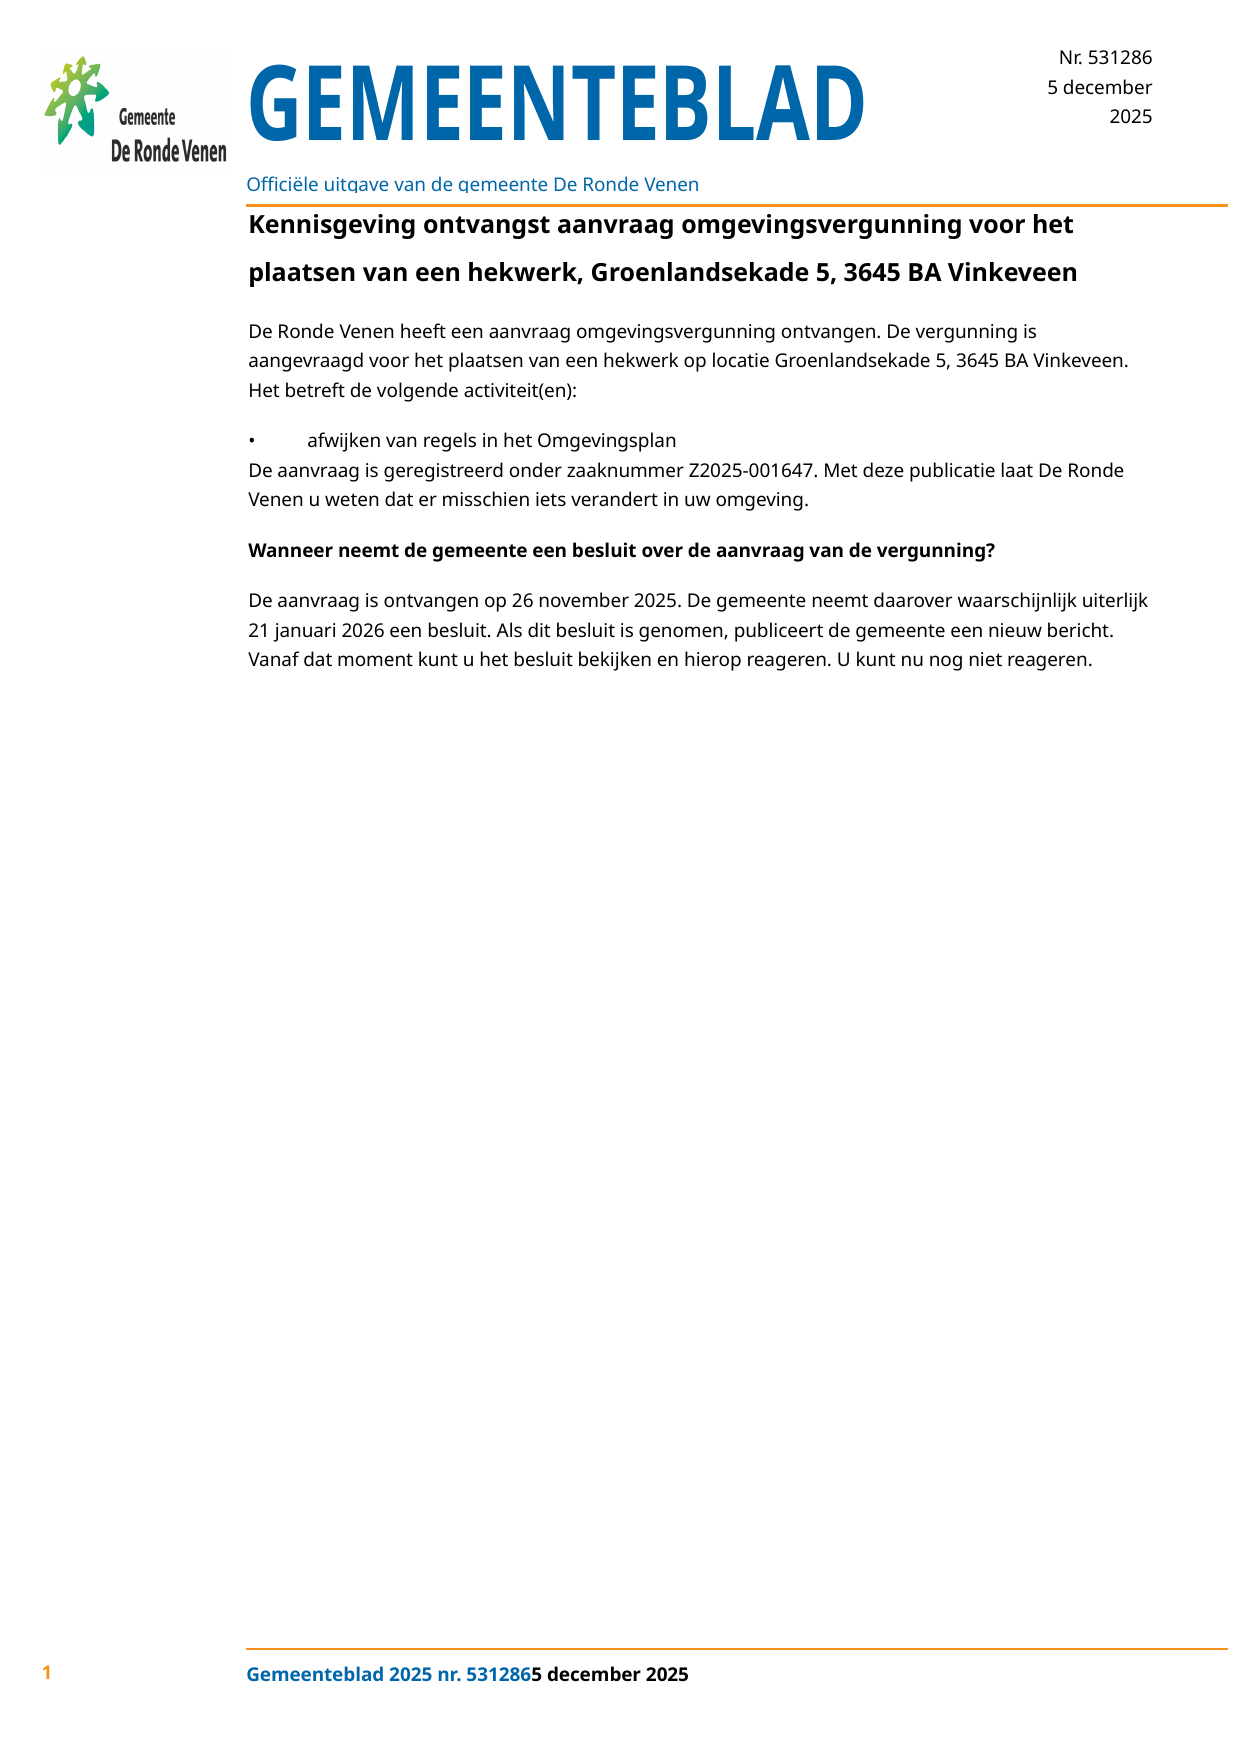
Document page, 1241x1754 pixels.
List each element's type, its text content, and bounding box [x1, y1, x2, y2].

text De aanvraag is ontvangen op 26 november 2025. De gemeente neemt daarover waarschijnlijk uiterlijk 21 januari 2026 een besluit. Als dit besluit is genomen, publiceert de gemeente een nieuw bericht. Vanaf dat moment kunt u het besluit bekijken en hierop reageren. U kunt nu nog niet reageren. [248, 587, 1152, 672]
picture [41, 47, 231, 172]
text De Ronde Venen heeft een aanvraag omgevingsvergunning ontvangen. De vergunning is aangevraagd voor het plaatsen van een hekwerk op locatie Groenlandsekade 5, 3645 BA Vinkeveen. Het betreft de volgende activiteit(en): [248, 318, 1152, 403]
list afwijken van regels in het Omgevingsplan [248, 427, 1152, 453]
text Wanneer neemt de gemeente een besluit over de aanvraag van de vergunning? [248, 537, 1152, 563]
text De aanvraag is geregistreerd onder zaaknummer Z2025-001647. Met deze publicatie laat De Ronde Venen u weten dat er misschien iets verandert in uw omgeving. [248, 457, 1152, 512]
text Kennisgeving ontvangst aanvraag omgevingsvergunning voor het plaatsen van een hekwerk, Groenlandsekade 5, 3645 BA Vinkeveen [248, 207, 1152, 288]
